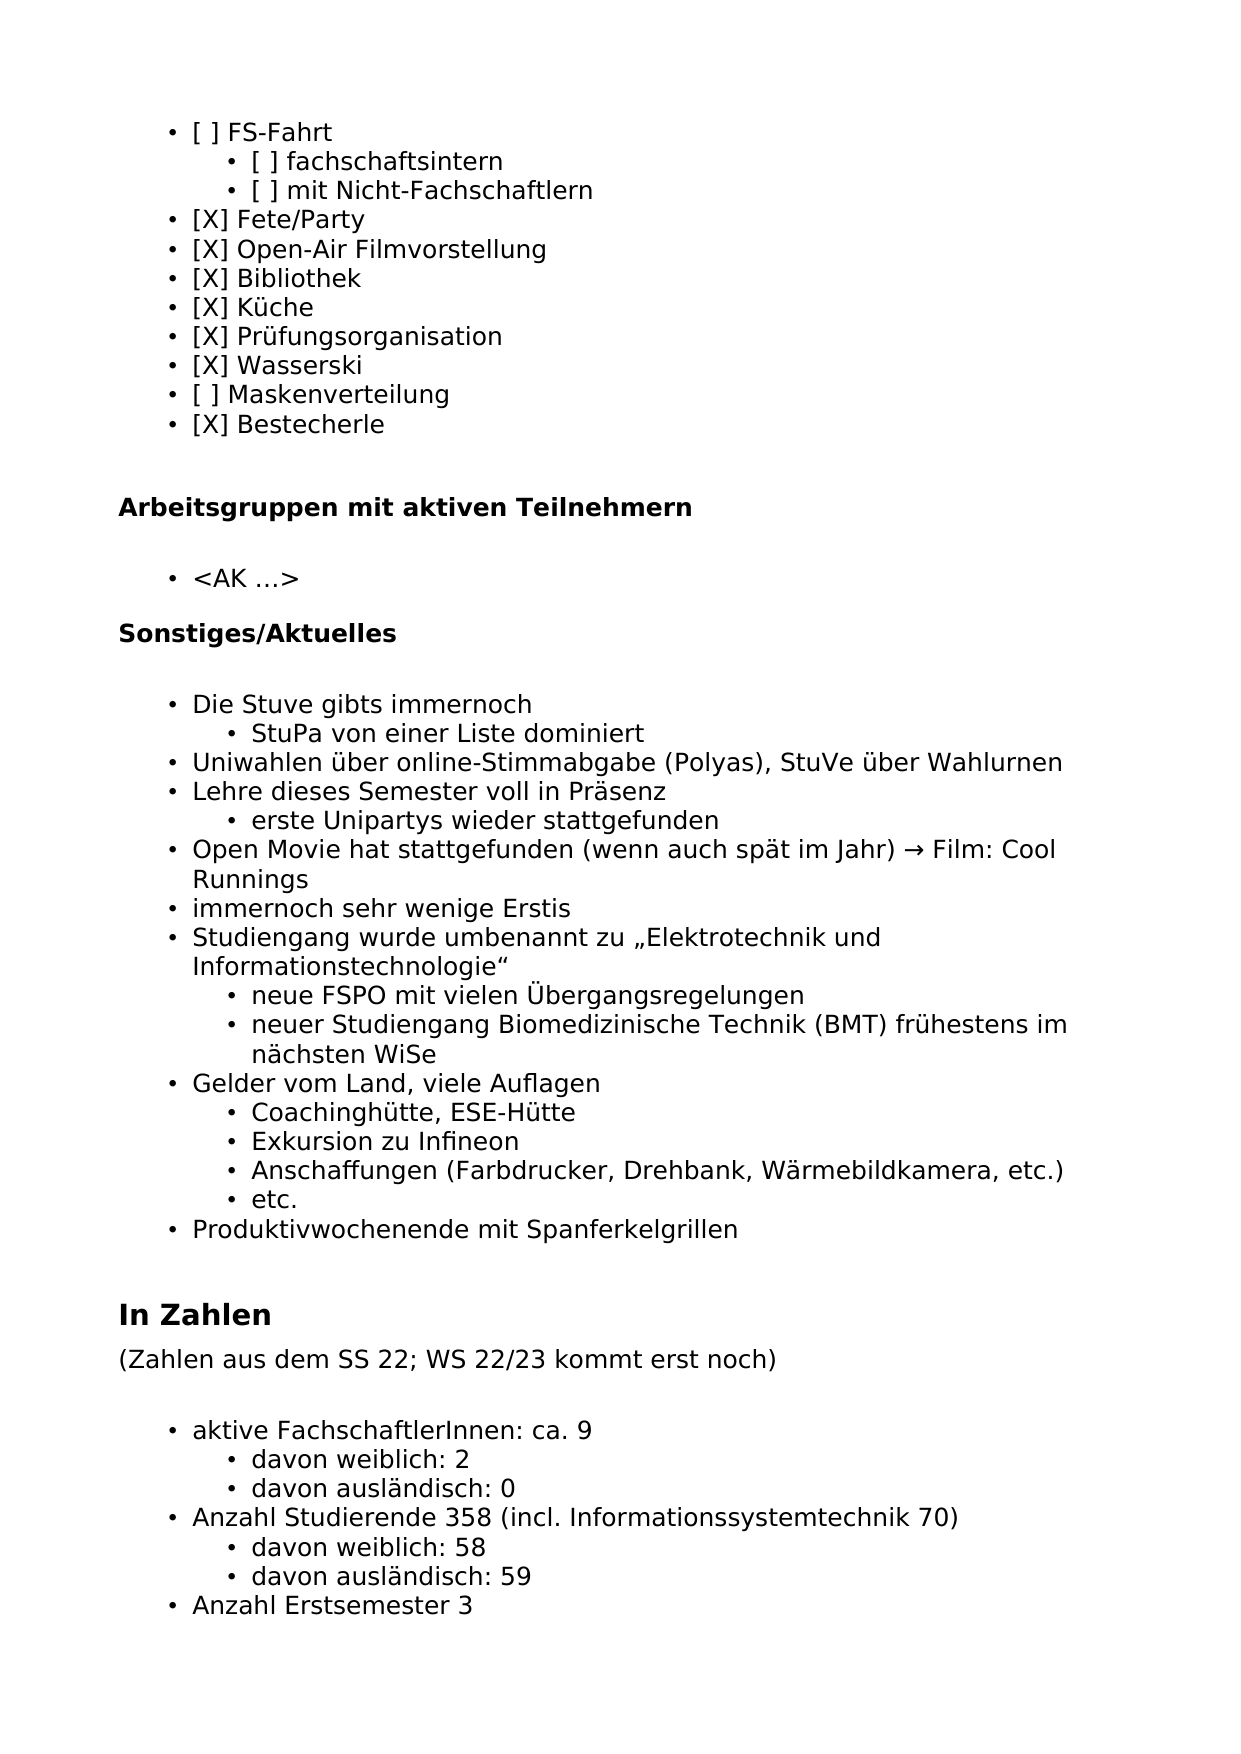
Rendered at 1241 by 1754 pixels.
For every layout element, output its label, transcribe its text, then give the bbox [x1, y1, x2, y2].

list neuer Studiengang Biomedizinische Technik (BMT) frühestens im nächsten WiSe [236, 1011, 1122, 1069]
subtitle In Zahlen [118, 1298, 1122, 1332]
list Die Stuve gibts immernoch [177, 690, 1122, 719]
list Coachinghütte, ESE-Hütte [236, 1098, 1122, 1127]
list Anschaffungen (Farbdrucker, Drehbank, Wärmebildkamera, etc.) [236, 1157, 1122, 1186]
list Anzahl Erstsemester 3 [177, 1591, 1122, 1620]
list [X] Bibliothek [177, 264, 1122, 293]
list aktive FachschaftlerInnen: ca. 9 [177, 1416, 1122, 1445]
subtitle Sonstiges/Aktuelles [118, 619, 1122, 648]
list StuPa von einer Liste dominiert [236, 719, 1122, 748]
subtitle Arbeitsgruppen mit aktiven Teilnehmern [118, 493, 1122, 523]
list [X] Bestecherle [177, 410, 1122, 439]
list Anzahl Studierende 358 (incl. Informationssystemtechnik 70) [177, 1504, 1122, 1533]
list [X] Open-Air Filmvorstellung [177, 235, 1122, 264]
list Gelder vom Land, viele Auflagen [177, 1069, 1122, 1098]
list [X] Prüfungsorganisation [177, 322, 1122, 351]
list davon weiblich: 58 [236, 1533, 1122, 1562]
list davon ausländisch: 59 [236, 1562, 1122, 1591]
list [ ] fachschaftsintern [236, 147, 1122, 176]
list Uniwahlen über online-Stimmabgabe (Polyas), StuVe über Wahlurnen [177, 748, 1122, 777]
list Exkursion zu Infineon [236, 1127, 1122, 1157]
list erste Unipartys wieder stattgefunden [236, 807, 1122, 836]
list [ ] mit Nicht-Fachschaftlern [236, 176, 1122, 206]
list [ ] FS-Fahrt [177, 118, 1122, 147]
list Open Movie hat stattgefunden (wenn auch spät im Jahr) → Film: Cool Runnings [177, 836, 1122, 894]
list [X] Wasserski [177, 351, 1122, 381]
text (Zahlen aus dem SS 22; WS 22/23 kommt erst noch) [118, 1345, 1122, 1374]
list neue FSPO mit vielen Übergangsregelungen [236, 982, 1122, 1011]
list etc. [236, 1186, 1122, 1215]
list [X] Küche [177, 293, 1122, 322]
list [X] Fete/Party [177, 206, 1122, 235]
list davon ausländisch: 0 [236, 1474, 1122, 1504]
list immernoch sehr wenige Erstis [177, 894, 1122, 923]
list davon weiblich: 2 [236, 1445, 1122, 1474]
list [ ] Maskenverteilung [177, 381, 1122, 410]
list Lehre dieses Semester voll in Präsenz [177, 777, 1122, 807]
list Produktivwochenende mit Spanferkelgrillen [177, 1215, 1122, 1244]
list <AK …> [177, 564, 1122, 594]
list Studiengang wurde umbenannt zu „Elektrotechnik und Informationstechnologie“ [177, 923, 1122, 982]
